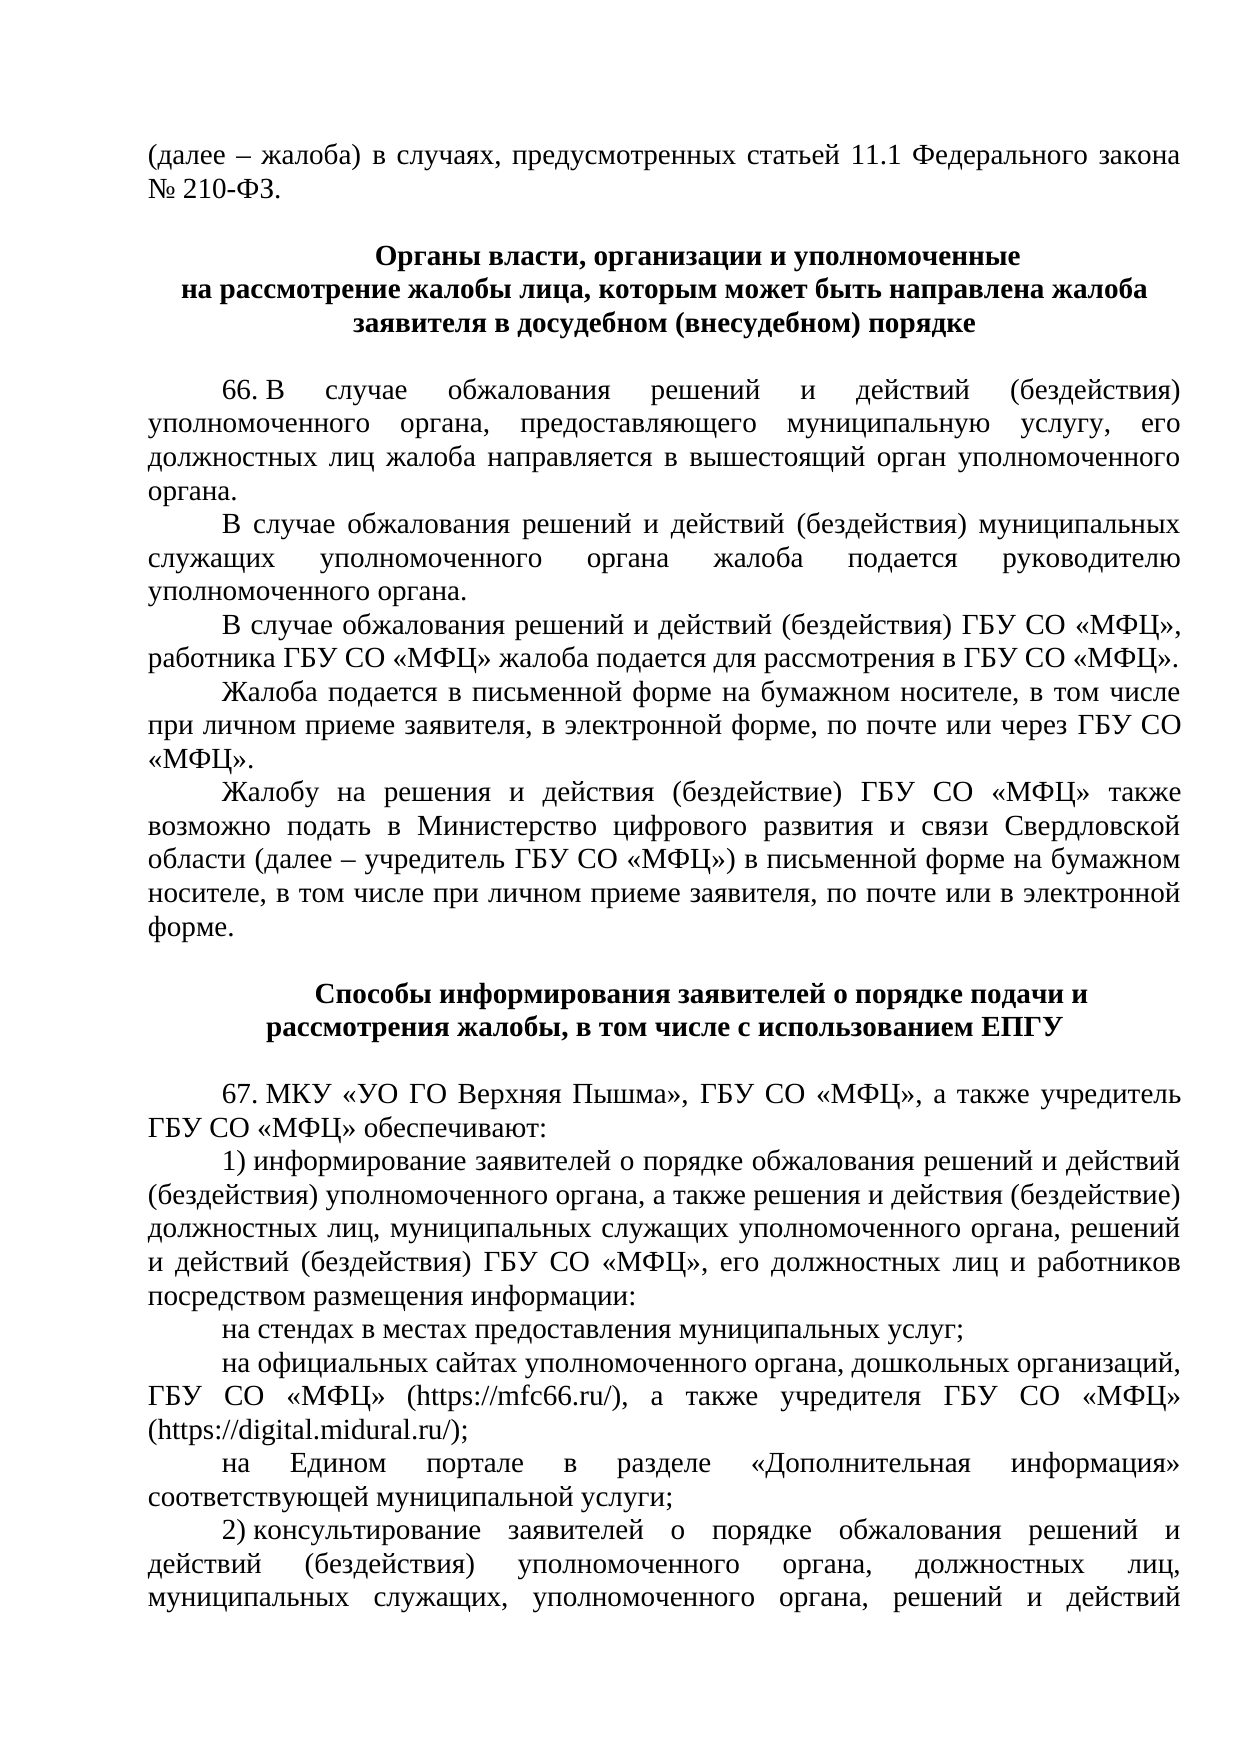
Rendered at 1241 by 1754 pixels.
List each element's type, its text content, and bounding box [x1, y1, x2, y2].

text 66. В случае обжалования решений и действий (бездействия) уполномоченного органа, предоставляющего муниципальную услугу, его должностных лиц жалоба направляется в вышестоящий орган уполномоченного органа. [148, 372, 1181, 506]
text Жалоба подается в письменной форме на бумажном носителе, в том числе при личном приеме заявителя, в электронной форме, по почте или через ГБУ СО «МФЦ». [148, 674, 1181, 774]
text на официальных сайтах уполномоченного органа, дошкольных организаций, ГБУ СО «МФЦ» (https://mfc66.ru/), а также учредителя ГБУ СО «МФЦ» (https://digital.midural.ru/); [148, 1345, 1181, 1445]
text на стендах в местах предоставления муниципальных услуг; [148, 1311, 1181, 1345]
text В случае обжалования решений и действий (бездействия) муниципальных служащих уполномоченного органа жалоба подается руководителю уполномоченного органа. [148, 506, 1181, 607]
text Жалобу на решения и действия (бездействие) ГБУ СО «МФЦ» также возможно подать в Министерство цифрового развития и связи Свердловской области (далее – учредитель ГБУ СО «МФЦ») в письменной форме на бумажном носителе, в том числе при личном приеме заявителя, по почте или в электронной форме. [148, 774, 1181, 942]
text 1) информирование заявителей о порядке обжалования решений и действий (бездействия) уполномоченного органа, а также решения и действия (бездействие) должностных лиц, муниципальных служащих уполномоченного органа, решений и действий (бездействия) ГБУ СО «МФЦ», его должностных лиц и работников посредством размещения информации: [148, 1143, 1181, 1311]
text Органы власти, организации и уполномоченные на рассмотрение жалобы лица, которым может быть направлена жалоба заявителя в досудебном (внесудебном) порядке [148, 238, 1181, 338]
text В случае обжалования решений и действий (бездействия) ГБУ СО «МФЦ», работника ГБУ СО «МФЦ» жалоба подается для рассмотрения в ГБУ СО «МФЦ». [148, 607, 1181, 674]
text 67. МКУ «УО ГО Верхняя Пышма», ГБУ СО «МФЦ», а также учредитель ГБУ СО «МФЦ» обеспечивают: [148, 1076, 1181, 1143]
text 2) консультирование заявителей о порядке обжалования решений и действий (бездействия) уполномоченного органа, должностных лиц, муниципальных служащих, уполномоченного органа, решений и действий [148, 1512, 1181, 1613]
text на Едином портале в разделе «Дополнительная информация» соответствующей муниципальной услуги; [148, 1445, 1181, 1512]
text (далее – жалоба) в случаях, предусмотренных статьей 11.1 Федерального закона № 210-ФЗ. [148, 137, 1181, 204]
text Способы информирования заявителей о порядке подачи и рассмотрения жалобы, в том числе с использованием ЕПГУ [148, 976, 1181, 1043]
